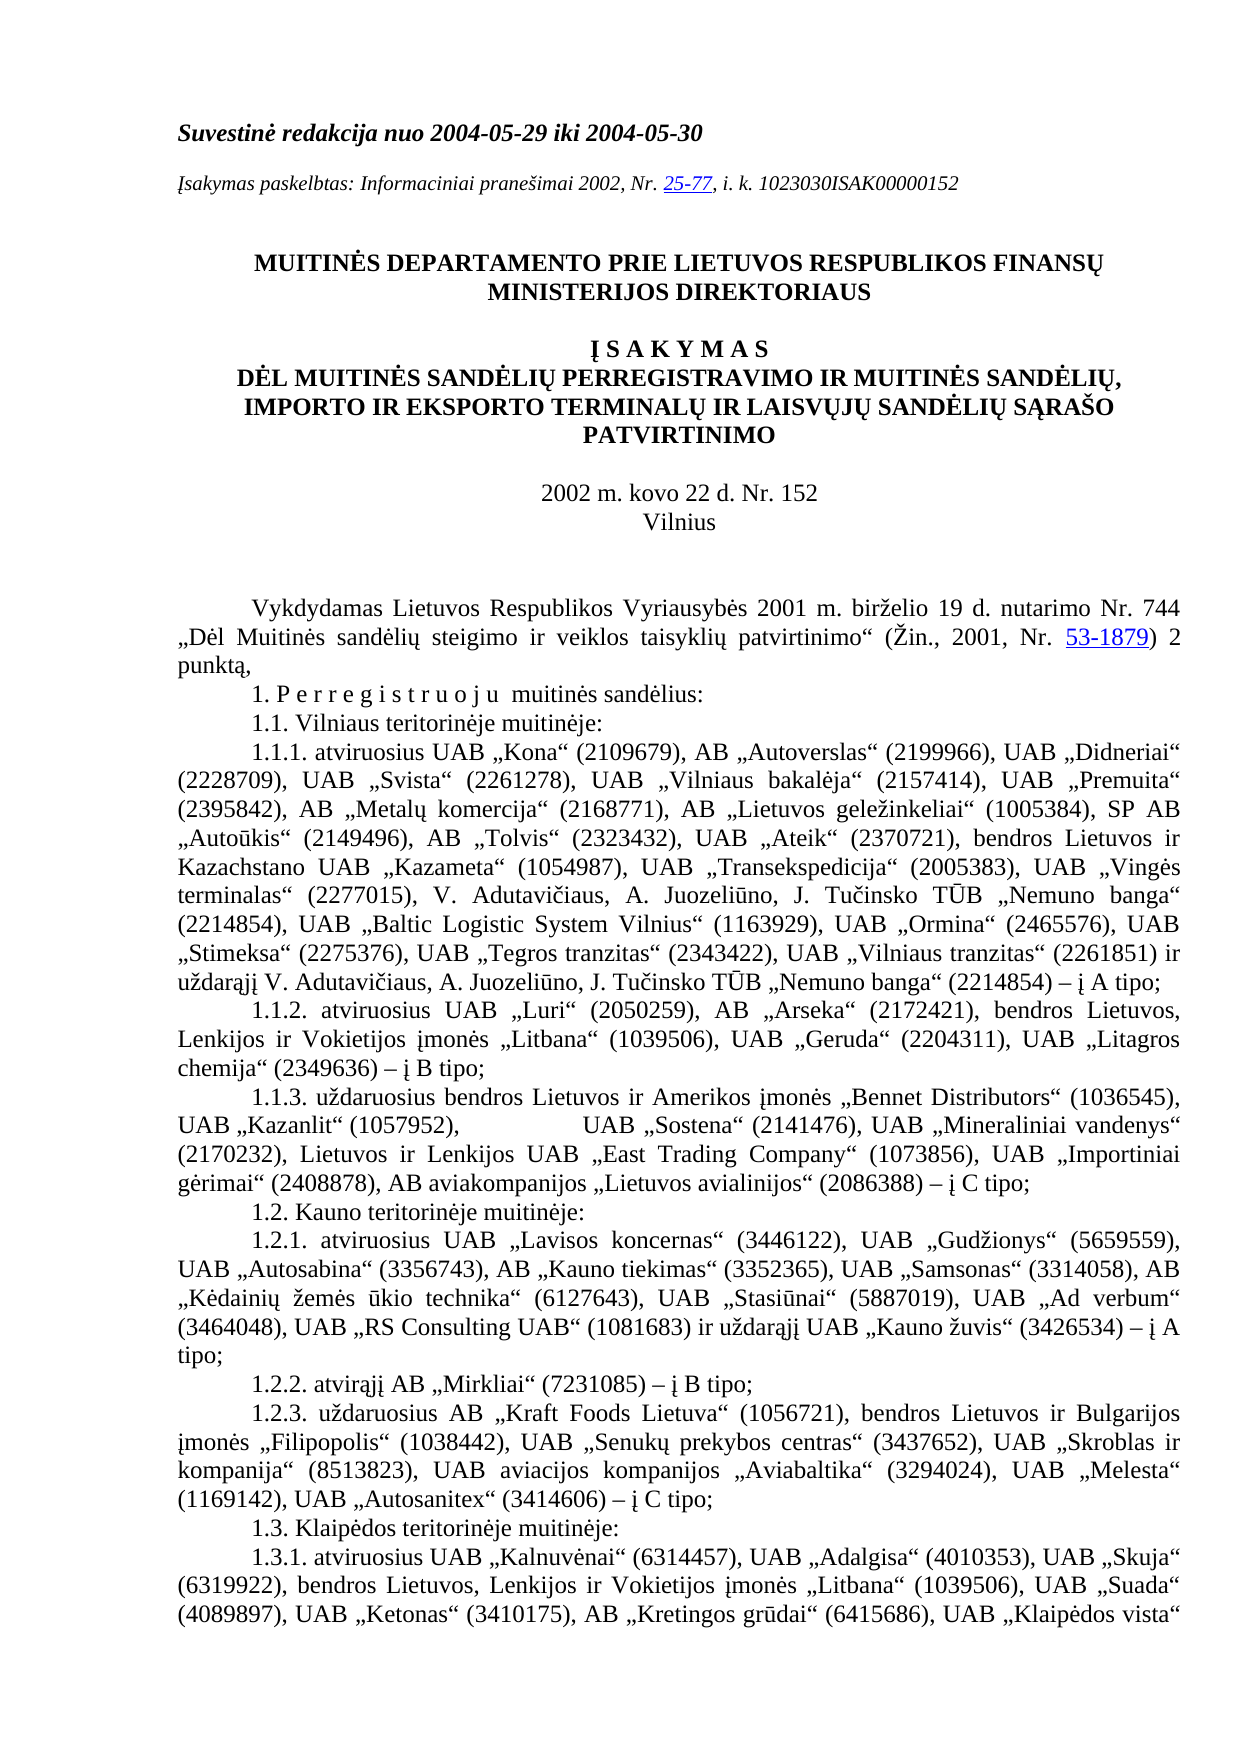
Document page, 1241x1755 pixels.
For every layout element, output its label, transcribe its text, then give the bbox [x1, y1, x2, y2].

text 1.1.2. atviruosius UAB „Luri“ (2050259), AB „Arseka“ (2172421), bendros Lietuvos, Lenkijos ir Vokietijos įmonės „Litbana“ (1039506), UAB „Geruda“ (2204311), UAB „Litagros chemija“ (2349636) – į B tipo; [177, 995, 1181, 1082]
text Į S A K Y M A S [177, 334, 1181, 363]
text DĖL MUITINĖS SANDĖLIŲ PERREGISTRAVIMO IR MUITINĖS SANDĖLIŲ, IMPORTO IR EKSPORTO TERMINALŲ IR LAISVŲJŲ SANDĖLIŲ SĄRAŠO PATVIRTINIMO [177, 363, 1181, 449]
text 1.3.1. atviruosius UAB „Kalnuvėnai“ (6314457), UAB „Adalgisa“ (4010353), UAB „Skuja“ (6319922), bendros Lietuvos, Lenkijos ir Vokietijos įmonės „Litbana“ (1039506), UAB „Suada“ (4089897), UAB „Ketonas“ (3410175), AB „Kretingos grūdai“ (6415686), UAB „Klaipėdos vista“ [177, 1542, 1181, 1628]
text 1.2. Kauno teritorinėje muitinėje: [177, 1197, 1181, 1225]
text 2002 m. kovo 22 d. Nr. 152 [177, 478, 1181, 507]
text 1. Perregistruoju muitinės sandėlius: [177, 679, 1181, 708]
text 1.2.3. uždaruosius AB „Kraft Foods Lietuva“ (1056721), bendros Lietuvos ir Bulgarijos įmonės „Filipopolis“ (1038442), UAB „Senukų prekybos centras“ (3437652), UAB „Skroblas ir kompanija“ (8513823), UAB aviacijos kompanijos „Aviabaltika“ (3294024), UAB „Melesta“ (1169142), UAB „Autosanitex“ (3414606) – į C tipo; [177, 1398, 1181, 1513]
text 1.3. Klaipėdos teritorinėje muitinėje: [177, 1513, 1181, 1542]
text MUITINĖS DEPARTAMENTO PRIE LIETUVOS RESPUBLIKOS FINANSŲ MINISTERIJOS DIREKTORIAUS [177, 248, 1181, 305]
text Įsakymas paskelbtas: Informaciniai pranešimai 2002, Nr. 25-77, i. k. 1023030ISAK00000152 [177, 171, 1181, 195]
text 1.2.1. atviruosius UAB „Lavisos koncernas“ (3446122), UAB „Gudžionys“ (5659559), UAB „Autosabina“ (3356743), AB „Kauno tiekimas“ (3352365), UAB „Samsonas“ (3314058), AB „Kėdainių žemės ūkio technika“ (6127643), UAB „Stasiūnai“ (5887019), UAB „Ad verbum“ (3464048), UAB „RS Consulting UAB“ (1081683) ir uždarąjį UAB „Kauno žuvis“ (3426534) – į A tipo; [177, 1225, 1181, 1369]
text 1.1. Vilniaus teritorinėje muitinėje: [177, 708, 1181, 737]
text Suvestinė redakcija nuo 2004-05-29 iki 2004-05-30 [177, 118, 1181, 147]
text 1.1.1. atviruosius UAB „Kona“ (2109679), AB „Autoverslas“ (2199966), UAB „Didneriai“ (2228709), UAB „Svista“ (2261278), UAB „Vilniaus bakalėja“ (2157414), UAB „Premuita“ (2395842), AB „Metalų komercija“ (2168771), AB „Lietuvos geležinkeliai“ (1005384), SP AB „Autoūkis“ (2149496), AB „Tolvis“ (2323432), UAB „Ateik“ (2370721), bendros Lietuvos ir Kazachstano UAB „Kazameta“ (1054987), UAB „Transekspedicija“ (2005383), UAB „Vingės terminalas“ (2277015), V. Adutavičiaus, A. Juozeliūno, J. Tučinsko TŪB „Nemuno banga“ (2214854), UAB „Baltic Logistic System Vilnius“ (1163929), UAB „Ormina“ (2465576), UAB „Stimeksa“ (2275376), UAB „Tegros tranzitas“ (2343422), UAB „Vilniaus tranzitas“ (2261851) ir uždarąjį V. Adutavičiaus, A. Juozeliūno, J. Tučinsko TŪB „Nemuno banga“ (2214854) – į A tipo; [177, 737, 1181, 995]
text Vilnius [177, 507, 1181, 535]
text 1.1.3. uždaruosius bendros Lietuvos ir Amerikos įmonės „Bennet Distributors“ (1036545), UAB „Kazanlit“ (1057952), UAB „Sostena“ (2141476), UAB „Mineraliniai vandenys“ (2170232), Lietuvos ir Lenkijos UAB „East Trading Company“ (1073856), UAB „Importiniai gėrimai“ (2408878), AB aviakompanijos „Lietuvos avialinijos“ (2086388) – į C tipo; [177, 1082, 1181, 1197]
text 1.2.2. atvirąjį AB „Mirkliai“ (7231085) – į B tipo; [177, 1369, 1181, 1398]
text Vykdydamas Lietuvos Respublikos Vyriausybės 2001 m. birželio 19 d. nutarimo Nr. 744 „Dėl Muitinės sandėlių steigimo ir veiklos taisyklių patvirtinimo“ (Žin., 2001, Nr. 53-1879) 2 punktą, [177, 593, 1181, 679]
